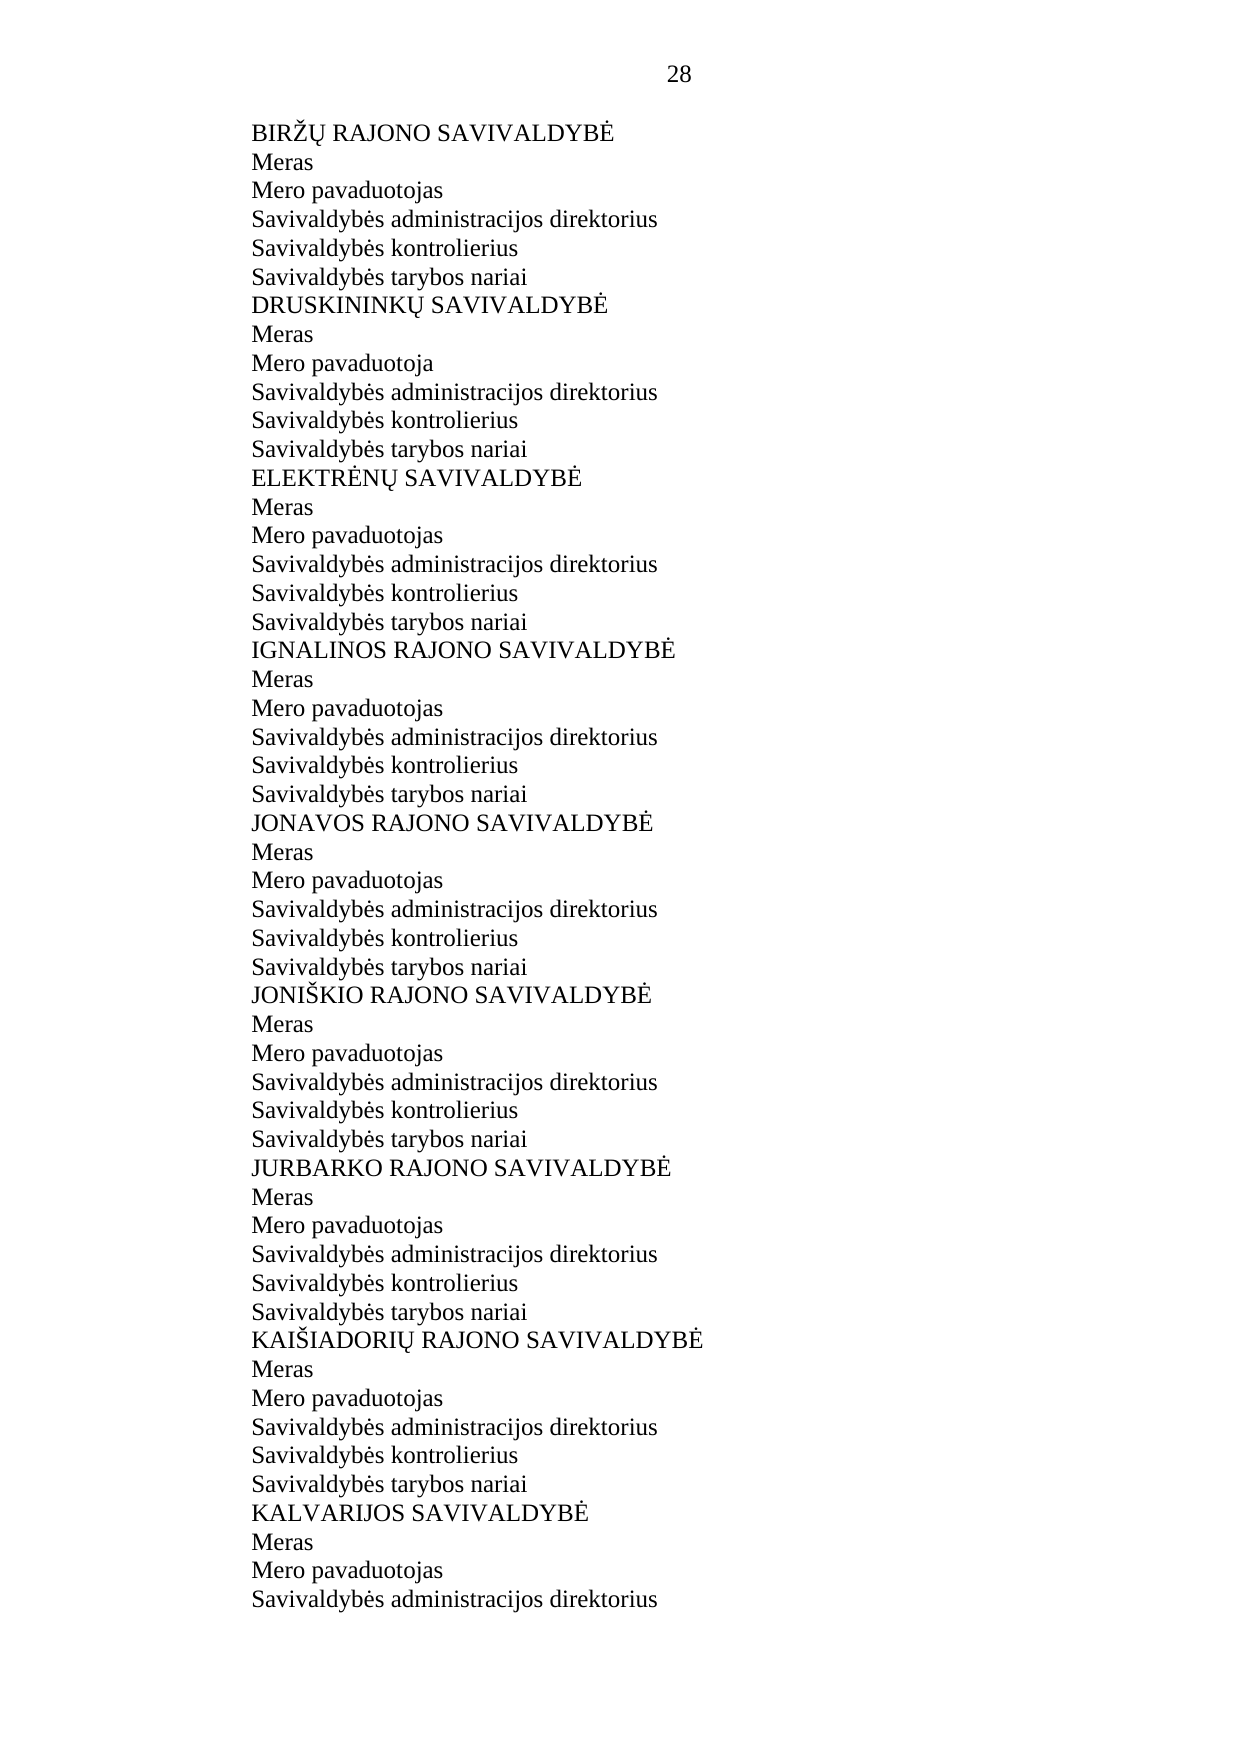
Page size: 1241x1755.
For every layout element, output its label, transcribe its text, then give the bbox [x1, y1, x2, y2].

text Meras [177, 147, 1181, 176]
text Savivaldybės administracijos direktorius [177, 549, 1181, 578]
text Savivaldybės tarybos nariai [177, 1124, 1181, 1153]
text Savivaldybės kontrolierius [177, 1441, 1181, 1469]
text Mero pavaduotojas [177, 521, 1181, 549]
text Mero pavaduotojas [177, 1038, 1181, 1067]
text Mero pavaduotojas [177, 1556, 1181, 1584]
text KAIŠIADORIŲ RAJONO SAVIVALDYBĖ [177, 1326, 1181, 1354]
text Savivaldybės kontrolierius [177, 406, 1181, 434]
text Savivaldybės tarybos nariai [177, 952, 1181, 981]
text Meras [177, 664, 1181, 693]
text Meras [177, 492, 1181, 521]
text Savivaldybės administracijos direktorius [177, 1584, 1181, 1613]
text Savivaldybės kontrolierius [177, 1268, 1181, 1297]
text Savivaldybės tarybos nariai [177, 262, 1181, 291]
text Savivaldybės tarybos nariai [177, 779, 1181, 808]
text Savivaldybės kontrolierius [177, 923, 1181, 952]
text Meras [177, 1527, 1181, 1556]
text Savivaldybės administracijos direktorius [177, 722, 1181, 751]
text BIRŽŲ RAJONO SAVIVALDYBĖ [177, 118, 1181, 147]
text Savivaldybės administracijos direktorius [177, 1239, 1181, 1268]
text JURBARKO RAJONO SAVIVALDYBĖ [177, 1153, 1181, 1182]
text Mero pavaduotojas [177, 176, 1181, 204]
text Mero pavaduotojas [177, 1383, 1181, 1412]
text Savivaldybės administracijos direktorius [177, 377, 1181, 406]
text IGNALINOS RAJONO SAVIVALDYBĖ [177, 636, 1181, 664]
text Mero pavaduotojas [177, 1211, 1181, 1239]
text Savivaldybės tarybos nariai [177, 1469, 1181, 1498]
text Mero pavaduotojas [177, 866, 1181, 894]
text Savivaldybės kontrolierius [177, 751, 1181, 779]
text Meras [177, 837, 1181, 866]
text Savivaldybės kontrolierius [177, 233, 1181, 262]
text Meras [177, 1182, 1181, 1211]
text DRUSKININKŲ SAVIVALDYBĖ [177, 291, 1181, 319]
text JONIŠKIO RAJONO SAVIVALDYBĖ [177, 981, 1181, 1009]
text Savivaldybės tarybos nariai [177, 607, 1181, 636]
text Savivaldybės tarybos nariai [177, 1297, 1181, 1326]
text Savivaldybės kontrolierius [177, 578, 1181, 607]
text JONAVOS RAJONO SAVIVALDYBĖ [177, 808, 1181, 837]
text KALVARIJOS SAVIVALDYBĖ [177, 1498, 1181, 1527]
text Savivaldybės tarybos nariai [177, 434, 1181, 463]
text Savivaldybės administracijos direktorius [177, 1412, 1181, 1441]
text ELEKTRĖNŲ SAVIVALDYBĖ [177, 463, 1181, 492]
text Savivaldybės kontrolierius [177, 1096, 1181, 1124]
text Meras [177, 1009, 1181, 1038]
text Meras [177, 319, 1181, 348]
text Savivaldybės administracijos direktorius [177, 1067, 1181, 1096]
text Meras [177, 1354, 1181, 1383]
text Mero pavaduotoja [177, 348, 1181, 377]
text Mero pavaduotojas [177, 693, 1181, 722]
text Savivaldybės administracijos direktorius [177, 894, 1181, 923]
text Savivaldybės administracijos direktorius [177, 204, 1181, 233]
